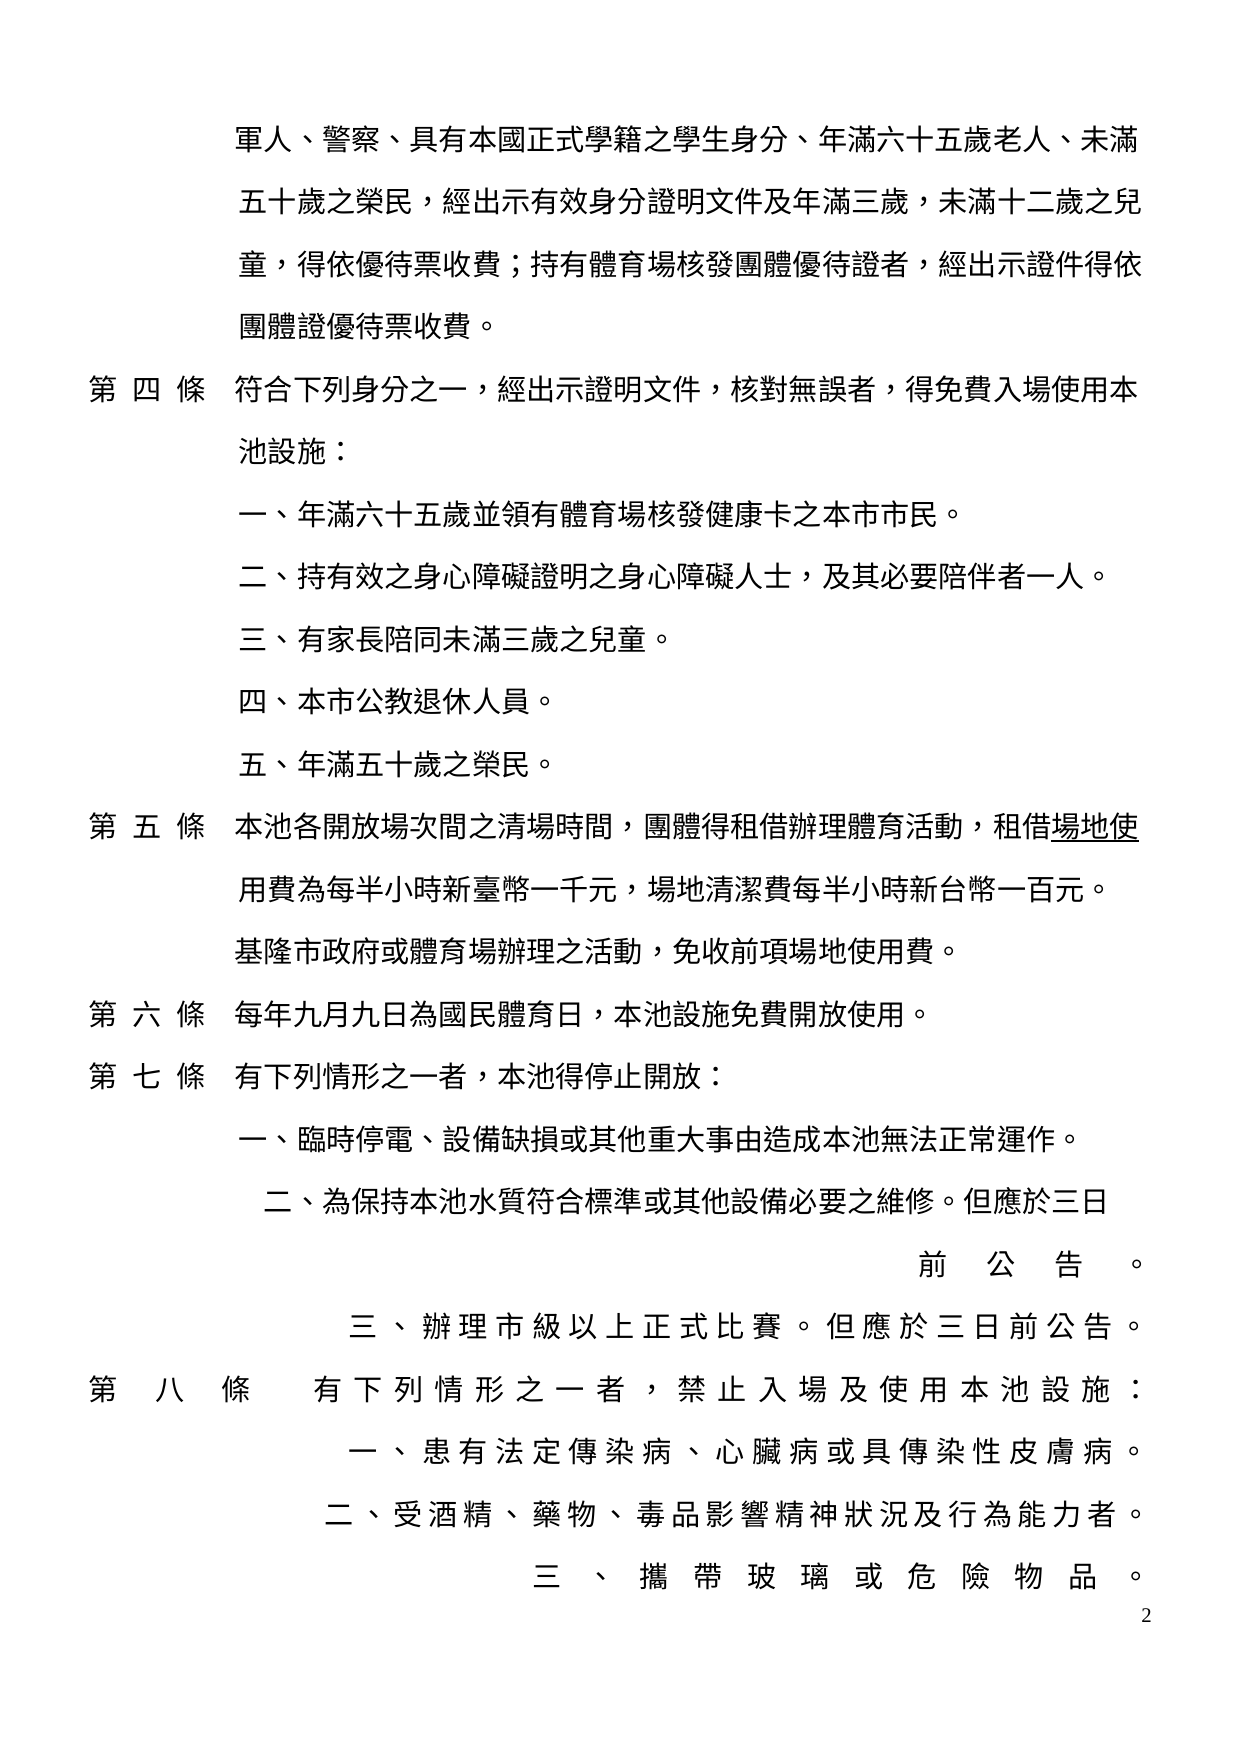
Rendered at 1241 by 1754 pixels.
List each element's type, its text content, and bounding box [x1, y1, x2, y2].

text 第 四 條 符合下列身分之一，經出示證明文件，核對無誤者，得免費入場使用本池設施： [89, 346, 1152, 471]
text 二、為保持本池水質符合標準或其他設備必要之維修。但應於三日 [89, 1158, 1152, 1221]
text 三、有家長陪同未滿三歲之兒童。 [238, 596, 1152, 658]
text 第 六 條 每年九月九日為國民體育日，本池設施免費開放使用。 [89, 971, 1152, 1033]
text 第 七 條 有下列情形之一者，本池得停止開放： 一、臨時停電、設備缺損或其他重大事由造成本池無法正常運作。 [89, 1033, 1152, 1158]
text 四、本市公教退休人員。 [238, 658, 1152, 721]
text 一、年滿六十五歲並領有體育場核發健康卡之本市市民。 [238, 471, 1152, 533]
text 前公告。 三、辦理市級以上正式比賽。但應於三日前公告。 第 八 條 有下列情形之一者，禁止入場及使用本池設施： 一、患有法定傳染病、心臟病或具傳染性皮膚病。 二、受酒精、藥物、毒品影響精神狀況及行為能力者。 三、攜帶玻璃或危險物品。 [89, 1221, 1152, 1596]
text 基隆市政府或體育場辦理之活動，免收前項場地使用費。 [89, 908, 1152, 971]
text 二、持有效之身心障礙證明之身心障礙人士，及其必要陪伴者一人。 [89, 533, 1152, 596]
text 第 五 條 本池各開放場次間之清場時間，團體得租借辦理體育活動，租借場地使用費為每半小時新臺幣一千元，場地清潔費每半小時新台幣一百元。 [89, 783, 1152, 908]
text 軍人、警察、具有本國正式學籍之學生身分、年滿六十五歲老人、未滿五十歲之榮民，經出示有效身分證明文件及年滿三歲，未滿十二歲之兒童，得依優待票收費；持有體育場核發團體優待證者，經出示證件得依團體證優待票收費。 [89, 96, 1152, 346]
text 五、年滿五十歲之榮民。 [238, 721, 1152, 783]
